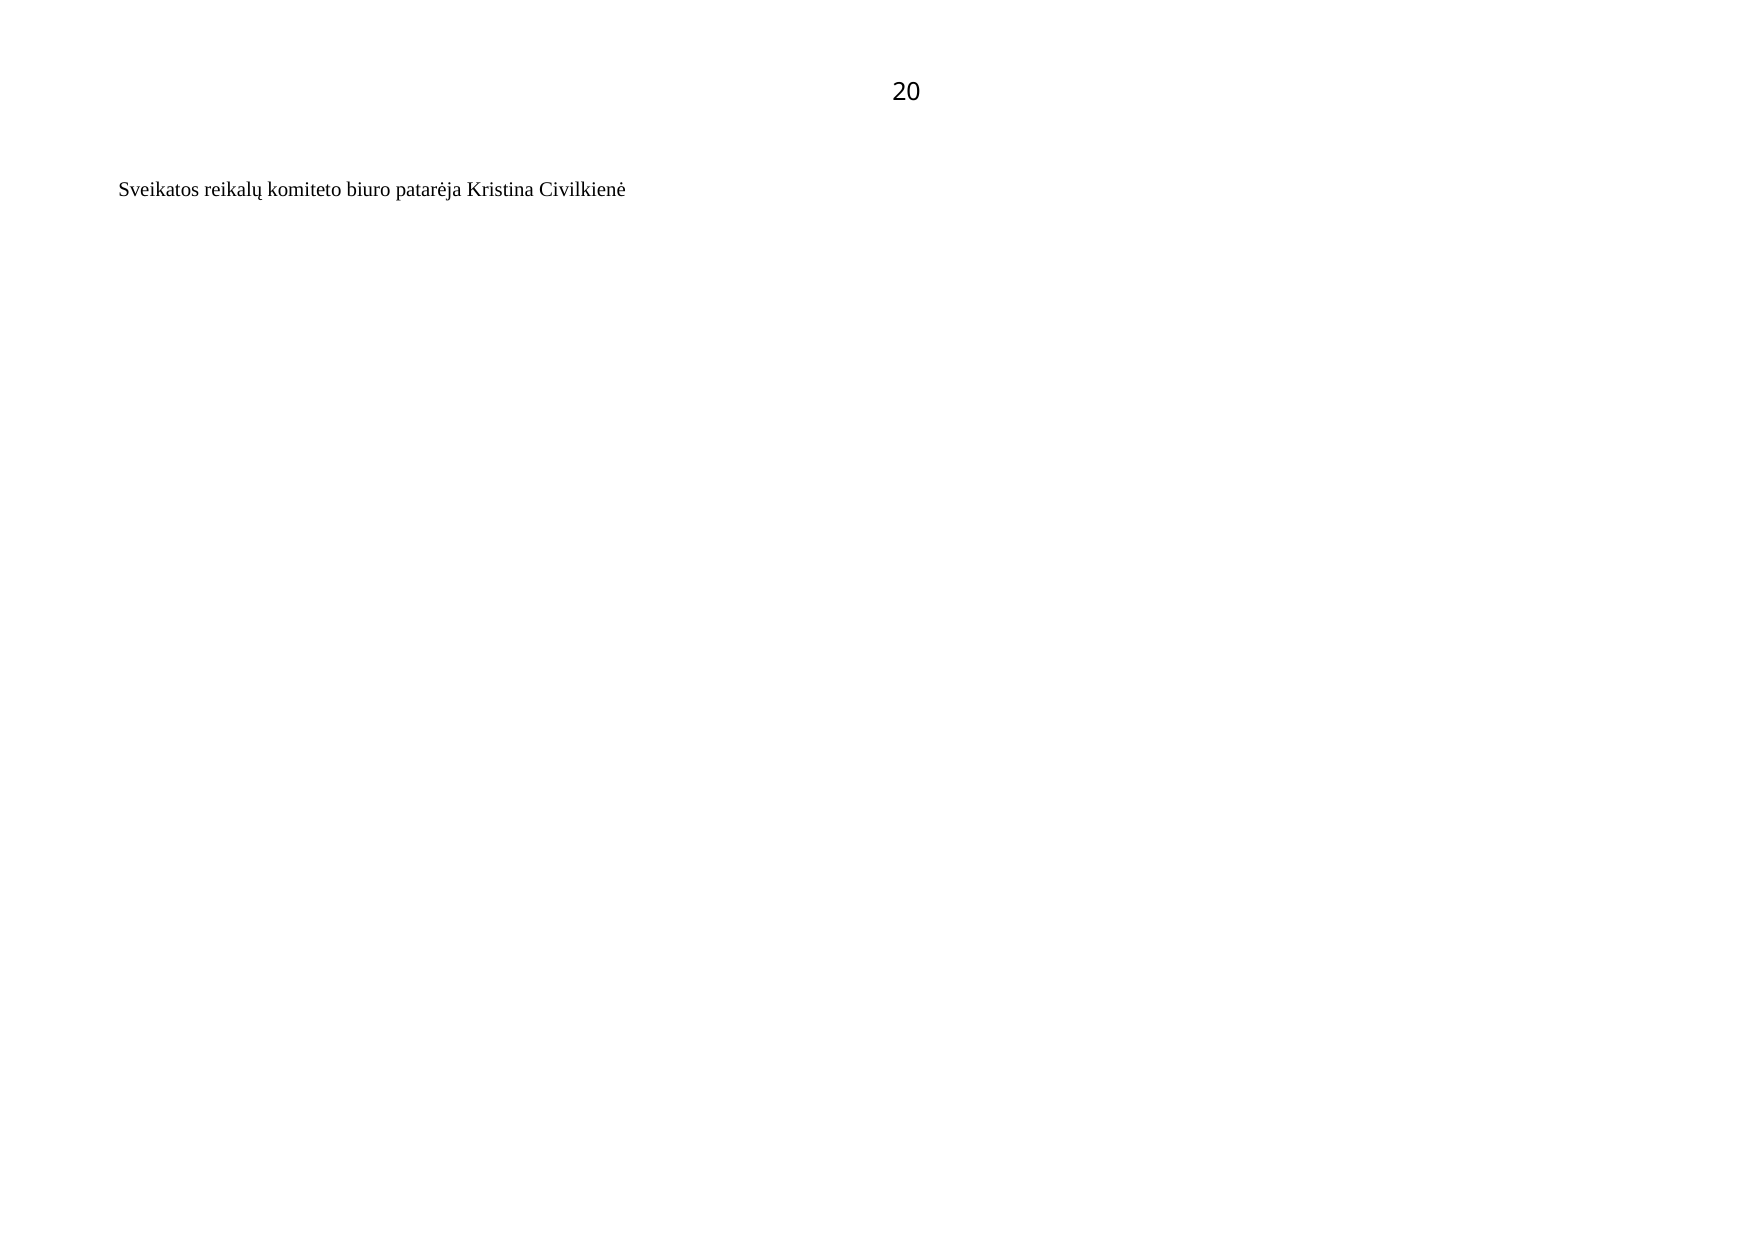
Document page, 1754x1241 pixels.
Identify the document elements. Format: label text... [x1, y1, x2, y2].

text Sveikatos reikalų komiteto biuro patarėja Kristina Civilkienė [118, 177, 1695, 201]
